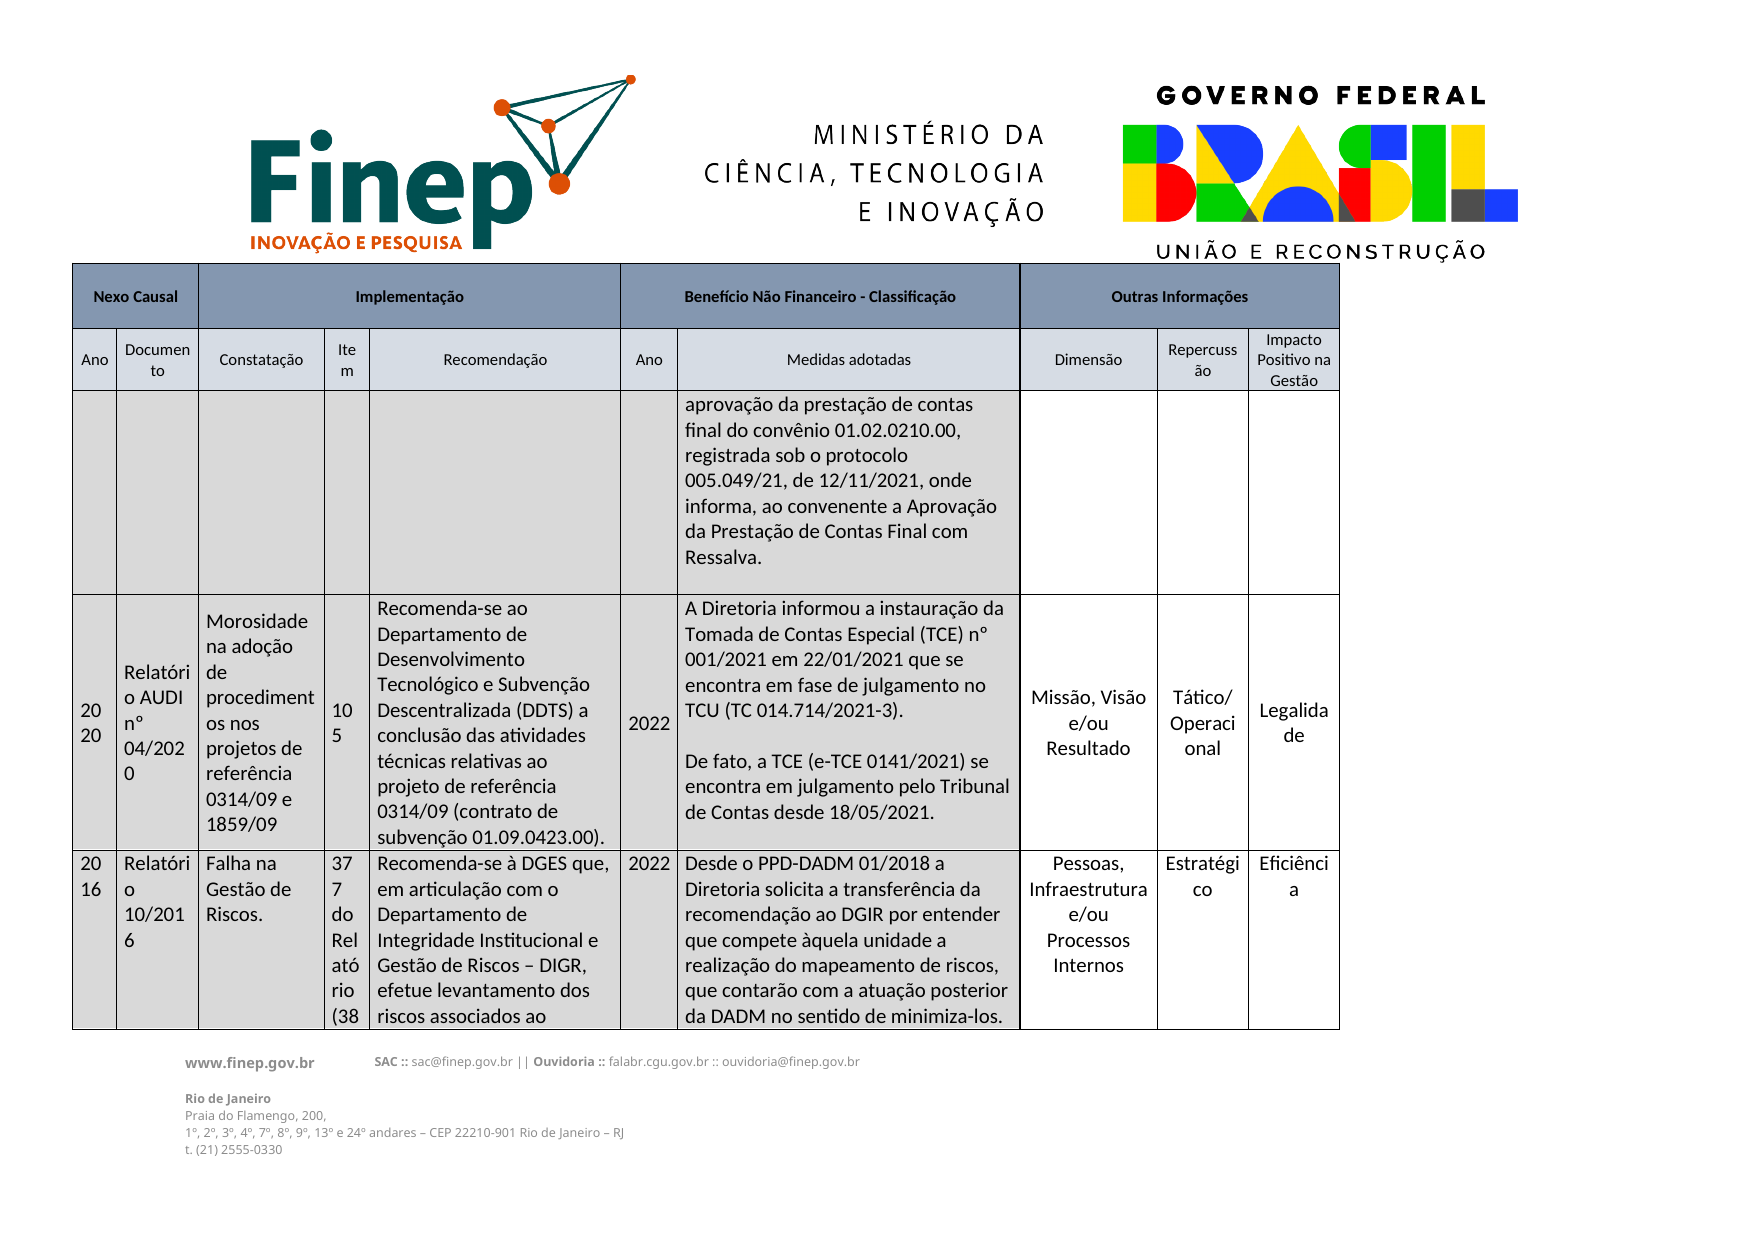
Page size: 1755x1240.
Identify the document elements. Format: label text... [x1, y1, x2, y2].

table_cell 2020 [73, 595, 116, 849]
table_cell A Diretoria informou a instauração da Tomada de Contas Especial (TCE) nº 001/2021 em 22/01/2021 que se encontra em fase de julgamento no TCU (TC 014.714/2021-3). De fato, a TCE (e-TCE 0141/2021) se encontra em julgamento pelo Tribunal de Contas desde 18/05/2021. [678, 595, 1019, 849]
table_cell Recomenda-se ao Departamento de Desenvolvimento Tecnológico e Subvenção Descentralizada (DDTS) a conclusão das atividades técnicas relativas ao projeto de referência 0314/09 (contrato de subvenção 01.09.0423.00). [370, 595, 620, 849]
table_cell Legalidade [1249, 595, 1339, 849]
table_cell Item [325, 329, 369, 390]
table_cell 105 [325, 595, 369, 849]
table_cell 2016 [73, 851, 116, 1028]
table_cell 2022 [621, 595, 677, 849]
table_header Outras Informações [1021, 264, 1339, 328]
table_cell Recomenda-se à DGES que, em articulação com o Departamento de Integridade Institucional e Gestão de Riscos – DIGR, efetue levantamento dos riscos associados ao [370, 851, 620, 1028]
table_cell [199, 391, 324, 594]
table_cell Tático/ Operacional [1158, 595, 1248, 849]
table_cell aprovação da prestação de contas final do convênio 01.02.0210.00, registrada sob o protocolo 005.049/21, de 12/11/2021, onde informa, ao convenente a Aprovação da Prestação de Contas Final com Ressalva. [678, 391, 1019, 594]
table_cell Relatório AUDI nº 04/2020 [117, 595, 198, 849]
table_cell Pessoas, Infraestrutura e/ou Processos Internos [1021, 851, 1157, 1028]
table_cell Falha na Gestão de Riscos. [199, 851, 324, 1028]
table_cell [1158, 391, 1248, 594]
table_cell 377 do Relatório (38 [325, 851, 369, 1028]
table_cell Documento [117, 329, 198, 390]
table_cell [621, 391, 677, 594]
table_cell Medidas adotadas [678, 329, 1019, 390]
table_cell Ano [73, 329, 116, 390]
table_cell Impacto Positivo na Gestão [1249, 329, 1339, 390]
table_cell [1021, 391, 1157, 594]
table_cell Desde o PPD-DADM 01/2018 a Diretoria solicita a transferência da recomendação ao DGIR por entender que compete àquela unidade a realização do mapeamento de riscos, que contarão com a atuação posterior da DADM no sentido de minimiza-los. [678, 851, 1019, 1028]
table_cell Repercussão [1158, 329, 1248, 390]
table_cell [370, 391, 620, 594]
table_cell Missão, Visão e/ou Resultado [1021, 595, 1157, 849]
table_cell Ano [621, 329, 677, 390]
table_cell Constatação [199, 329, 324, 390]
table_cell Estratégico [1158, 851, 1248, 1028]
table_cell [325, 391, 369, 594]
table_cell [1249, 391, 1339, 594]
table_cell [117, 391, 198, 594]
table_header Nexo Causal [73, 264, 198, 328]
table_cell Eficiência [1249, 851, 1339, 1028]
table_cell Relatório 10/2016 [117, 851, 198, 1028]
table_header Benefício Não Financeiro - Classificação [621, 264, 1019, 328]
table_cell Morosidade na adoção de procedimentos nos projetos de referência 0314/09 e 1859/09 [199, 595, 324, 849]
table_cell 2022 [621, 851, 677, 1028]
table_header Implementação [199, 264, 620, 328]
table_cell Recomendação [370, 329, 620, 390]
table_cell Dimensão [1021, 329, 1157, 390]
table_cell [73, 391, 116, 594]
